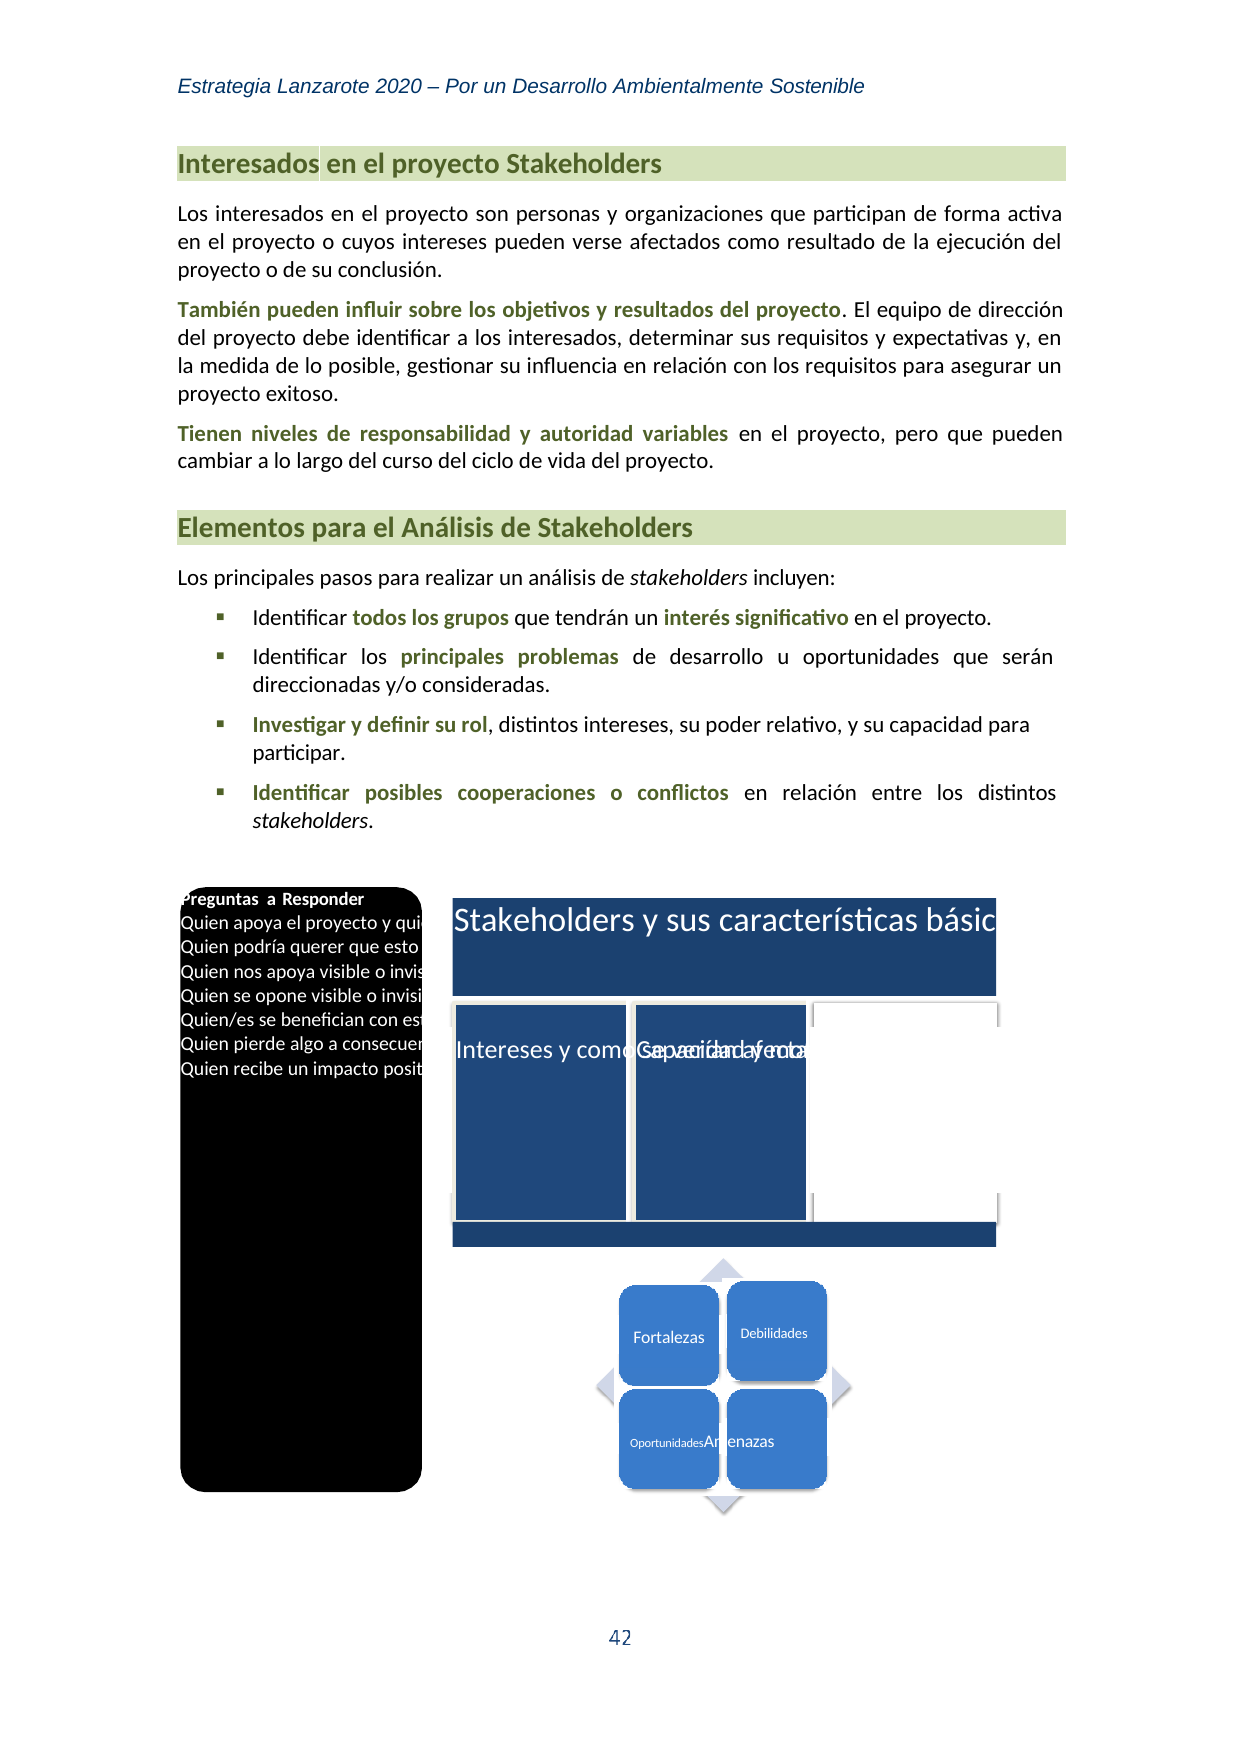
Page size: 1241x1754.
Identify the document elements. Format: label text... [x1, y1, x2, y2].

text Los interesados en el proyecto son personas y organizaciones que participan de forma activa en el proyecto o cuyos intereses pueden verse afectados como resultado de la ejecución del proyecto o de su conclusión. [177, 199, 1063, 283]
subtitle Elementos para el Análisis de Stakeholders [177, 509, 1196, 545]
text stakeholders. [252, 806, 1196, 834]
picture [593, 1258, 854, 1517]
text Los principales pasos para realizar un análisis de stakeholders incluyen: [177, 563, 1196, 591]
picture [625, 1047, 632, 1056]
list Identificar posibles cooperaciones o conflictos en relación entre los distintos [215, 778, 1196, 806]
list Identificar los principales problemas de desarrollo u oportunidades que serán direccionadas y/o consideradas. [215, 642, 1064, 698]
subtitle Interesados en el proyecto Stakeholders [177, 146, 1196, 181]
list Investigar y definir su rol, distintos intereses, su poder relativo, y su capacidad para participar. [215, 710, 1063, 766]
list Identificar todos los grupos que tendrán un interés significativo en el proyecto. [215, 603, 1196, 631]
picture [625, 1057, 632, 1221]
picture [609, 1630, 631, 1645]
text También pueden influir sobre los objetivos y resultados del proyecto. El equipo de dirección del proyecto debe identificar a los interesados, determinar sus requisitos y expectativas y, en la medida de lo posible, gestionar su influencia en relación con los requisitos para asegurar un proyecto exitoso. [177, 295, 1064, 407]
picture [441, 996, 1007, 1233]
text Tienen niveles de responsabilidad y autoridad variables en el proyecto, pero que pueden cambiar a lo largo del curso del ciclo de vida del proyecto. [177, 419, 1064, 475]
